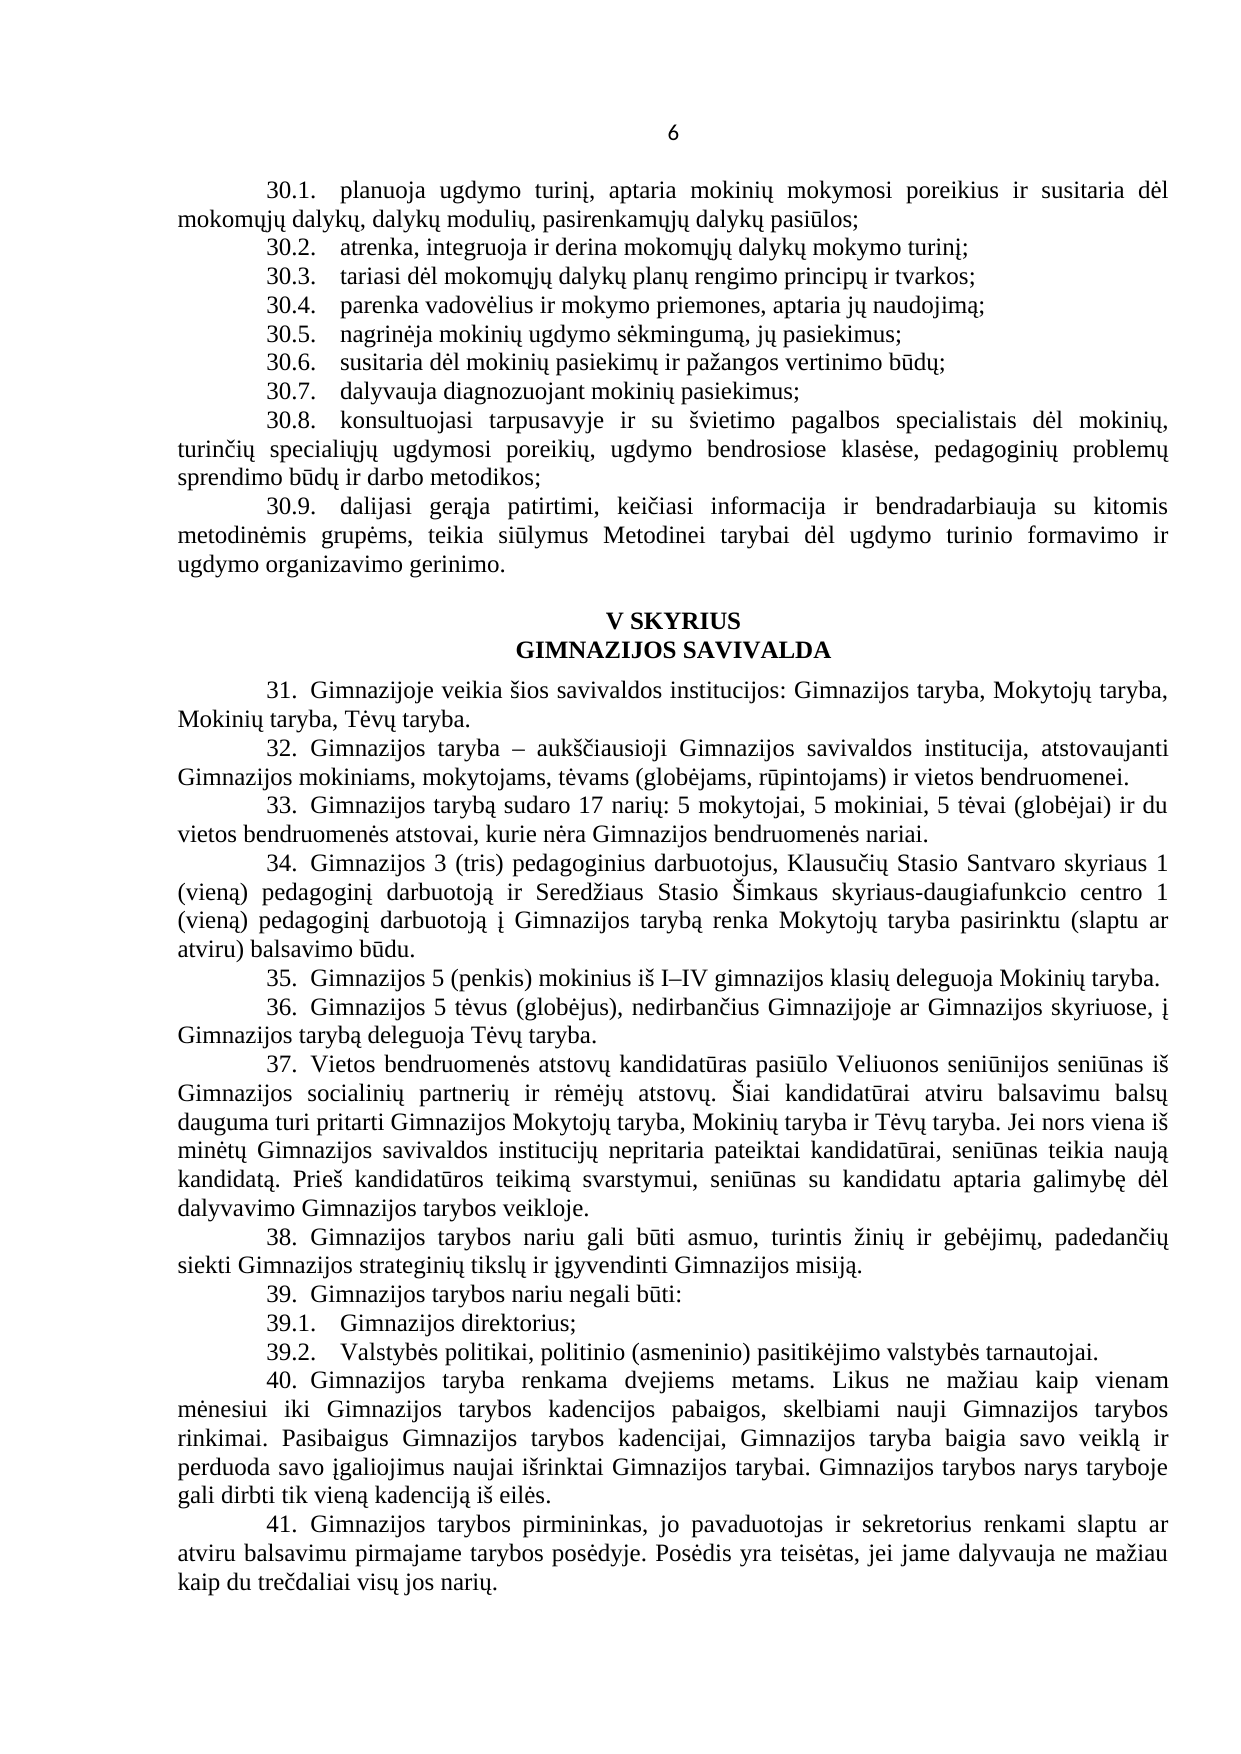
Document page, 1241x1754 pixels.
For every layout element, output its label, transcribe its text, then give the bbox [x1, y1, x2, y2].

text 30.2. atrenka, integruoja ir derina mokomųjų dalykų mokymo turinį; [177, 232, 1169, 261]
text 40. Gimnazijos taryba renkama dvejiems metams. Likus ne mažiau kaip vienam mėnesiui iki Gimnazijos tarybos kadencijos pabaigos, skelbiami nauji Gimnazijos tarybos rinkimai. Pasibaigus Gimnazijos tarybos kadencijai, Gimnazijos taryba baigia savo veiklą ir perduoda savo įgaliojimus naujai išrinktai Gimnazijos tarybai. Gimnazijos tarybos narys taryboje gali dirbti tik vieną kadenciją iš eilės. [177, 1366, 1169, 1509]
text 30.5. nagrinėja mokinių ugdymo sėkmingumą, jų pasiekimus; [177, 319, 1169, 347]
text 33. Gimnazijos tarybą sudaro 17 narių: 5 mokytojai, 5 mokiniai, 5 tėvai (globėjai) ir du vietos bendruomenės atstovai, kurie nėra Gimnazijos bendruomenės nariai. [177, 791, 1169, 848]
text 30.7. dalyvauja diagnozuojant mokinių pasiekimus; [177, 376, 1169, 405]
text 39.2. Valstybės politikai, politinio (asmeninio) pasitikėjimo valstybės tarnautojai. [266, 1337, 1169, 1366]
text 39.1. Gimnazijos direktorius; [266, 1308, 1169, 1337]
text 31. Gimnazijoje veikia šios savivaldos institucijos: Gimnazijos taryba, Mokytojų taryba, Mokinių taryba, Tėvų taryba. [177, 676, 1169, 733]
text 30.6. susitaria dėl mokinių pasiekimų ir pažangos vertinimo būdų; [177, 347, 1169, 376]
text 39. Gimnazijos tarybos nariu negali būti: [177, 1279, 1169, 1308]
text 30.9. dalijasi gerąja patirtimi, keičiasi informacija ir bendradarbiauja su kitomis metodinėmis grupėms, teikia siūlymus Metodinei tarybai dėl ugdymo turinio formavimo ir ugdymo organizavimo gerinimo. [177, 491, 1169, 577]
text V SKYRIUS [177, 606, 1169, 635]
text 41. Gimnazijos tarybos pirmininkas, jo pavaduotojas ir sekretorius renkami slaptu ar atviru balsavimu pirmajame tarybos posėdyje. Posėdis yra teisėtas, jei jame dalyvauja ne mažiau kaip du trečdaliai visų jos narių. [177, 1509, 1169, 1596]
text 34. Gimnazijos 3 (tris) pedagoginius darbuotojus, Klausučių Stasio Santvaro skyriaus 1 (vieną) pedagoginį darbuotoją ir Seredžiaus Stasio Šimkaus skyriaus-daugiafunkcio centro 1 (vieną) pedagoginį darbuotoją į Gimnazijos tarybą renka Mokytojų taryba pasirinktu (slaptu ar atviru) balsavimo būdu. [177, 848, 1169, 963]
text 30.3. tariasi dėl mokomųjų dalykų planų rengimo principų ir tvarkos; [177, 261, 1169, 290]
text 36. Gimnazijos 5 tėvus (globėjus), nedirbančius Gimnazijoje ar Gimnazijos skyriuose, į Gimnazijos tarybą deleguoja Tėvų taryba. [177, 992, 1169, 1049]
text 32. Gimnazijos taryba – aukščiausioji Gimnazijos savivaldos institucija, atstovaujanti Gimnazijos mokiniams, mokytojams, tėvams (globėjams, rūpintojams) ir vietos bendruomenei. [177, 733, 1169, 791]
text GIMNAZIJOS SAVIVALDA [177, 635, 1169, 664]
text 38. Gimnazijos tarybos nariu gali būti asmuo, turintis žinių ir gebėjimų, padedančių siekti Gimnazijos strateginių tikslų ir įgyvendinti Gimnazijos misiją. [177, 1222, 1169, 1279]
text 30.4. parenka vadovėlius ir mokymo priemones, aptaria jų naudojimą; [177, 290, 1169, 319]
text 30.1. planuoja ugdymo turinį, aptaria mokinių mokymosi poreikius ir susitaria dėl mokomųjų dalykų, dalykų modulių, pasirenkamųjų dalykų pasiūlos; [177, 175, 1169, 232]
text 37. Vietos bendruomenės atstovų kandidatūras pasiūlo Veliuonos seniūnijos seniūnas iš Gimnazijos socialinių partnerių ir rėmėjų atstovų. Šiai kandidatūrai atviru balsavimu balsų dauguma turi pritarti Gimnazijos Mokytojų taryba, Mokinių taryba ir Tėvų taryba. Jei nors viena iš minėtų Gimnazijos savivaldos institucijų nepritaria pateiktai kandidatūrai, seniūnas teikia naują kandidatą. Prieš kandidatūros teikimą svarstymui, seniūnas su kandidatu aptaria galimybę dėl dalyvavimo Gimnazijos tarybos veikloje. [177, 1049, 1169, 1222]
text 35. Gimnazijos 5 (penkis) mokinius iš I–IV gimnazijos klasių deleguoja Mokinių taryba. [177, 963, 1169, 992]
text 30.8. konsultuojasi tarpusavyje ir su švietimo pagalbos specialistais dėl mokinių, turinčių specialiųjų ugdymosi poreikių, ugdymo bendrosiose klasėse, pedagoginių problemų sprendimo būdų ir darbo metodikos; [177, 405, 1169, 491]
